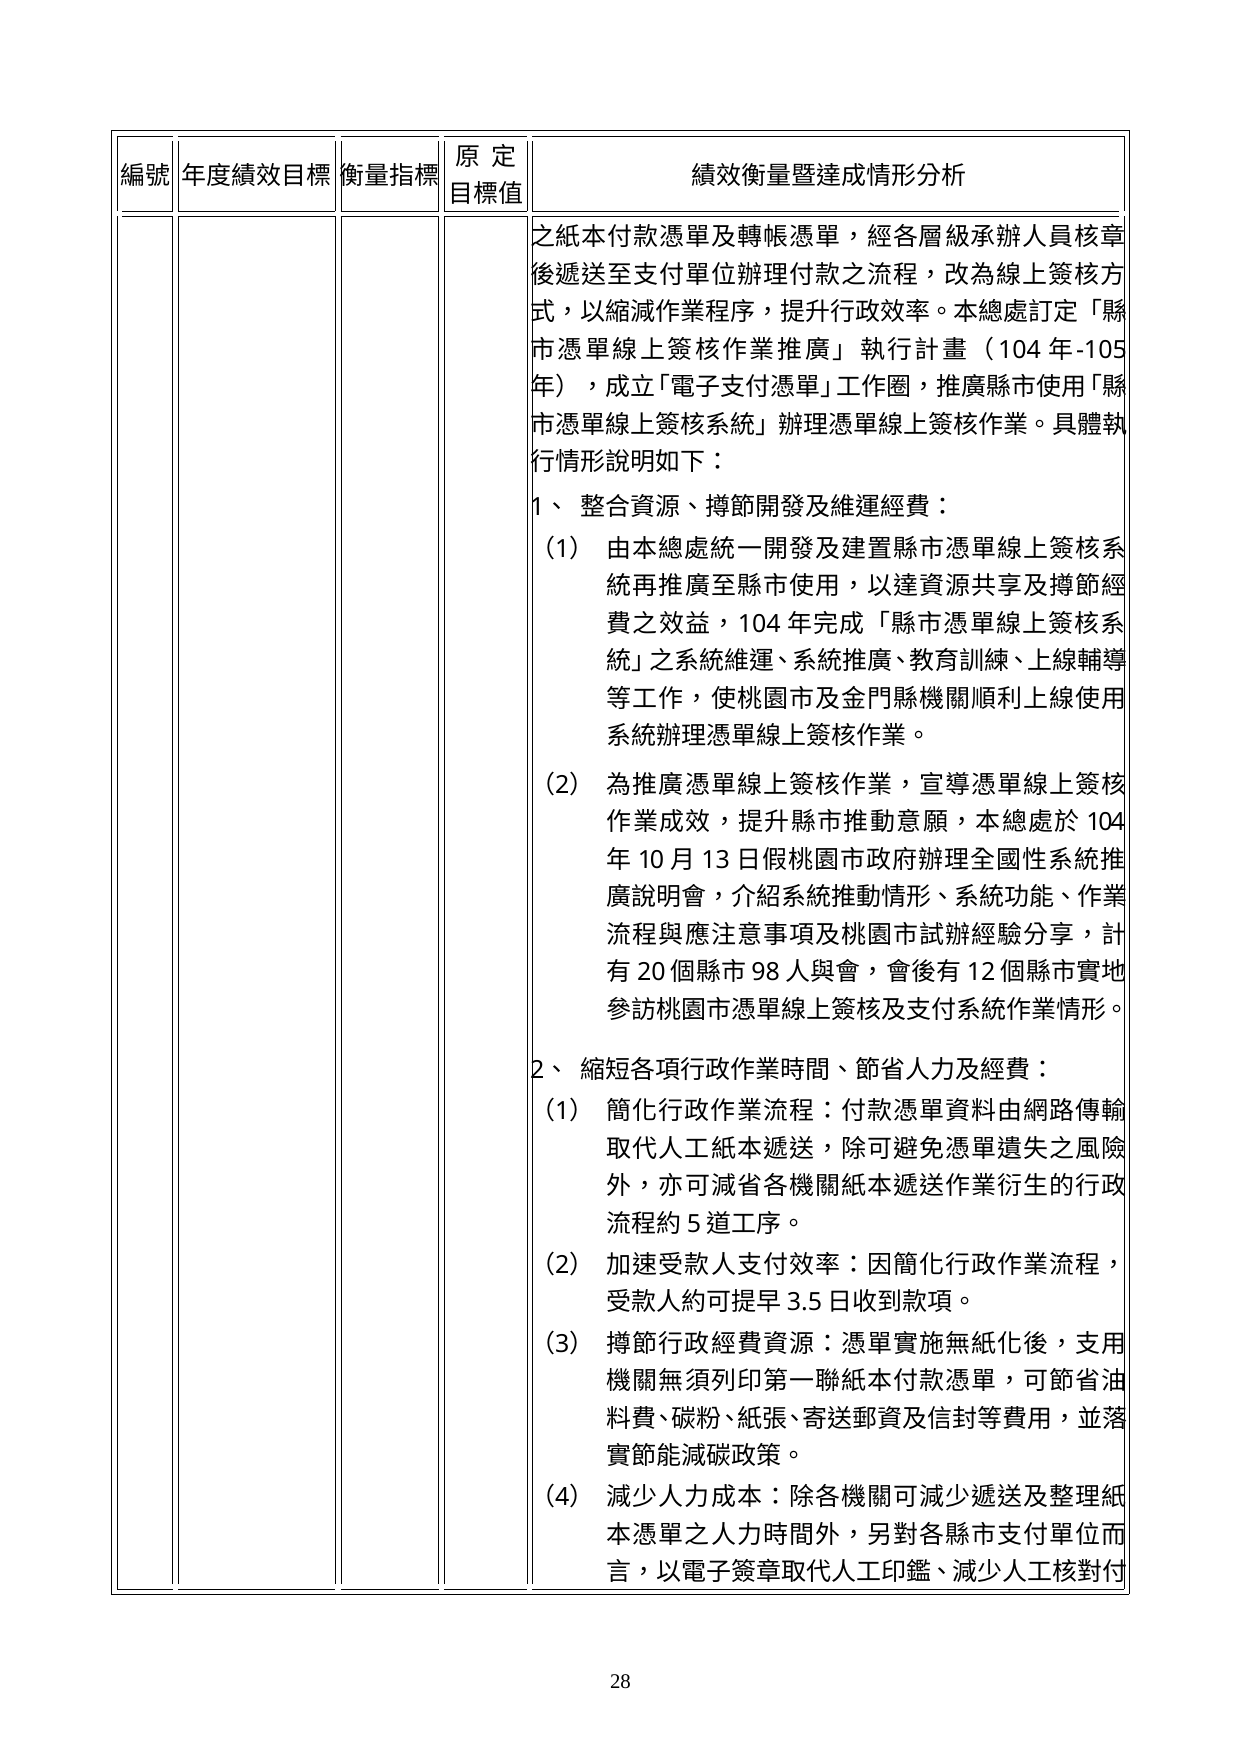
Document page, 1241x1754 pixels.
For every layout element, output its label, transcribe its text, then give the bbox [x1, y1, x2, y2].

table_header 年度績效目標 [175, 131, 338, 211]
table_header 編號 [114, 131, 175, 211]
table_cell [441, 211, 530, 1589]
table_cell [175, 211, 338, 1589]
table_cell [338, 211, 441, 1589]
table_cell 因應各縣市政府財政單位為使庫款支付作業更為迅速、安全、確實，以確保受款人之權益，將支用機關所開立之紙本付款憑單及轉帳憑單，經各層級承辦人員核章後遞送至支付單位辦理付款之流程，改為線上簽核方式，以縮減作業程序，提升行政效率。本總處訂定「縣市憑單線上簽核作業推廣」執行計畫（104年-105年），成立「電子支付憑單」工作圈，推廣縣市使用「縣市憑單線上簽核系統」辦理憑單線上簽核作業。具體執行情形說明如下： 整合資源、撙節開發及維運經費： 由本總處統一開發及建置縣市憑單線上簽核系統再推廣至縣市使用，以達資源共享及撙節經費之效益，104年完成「縣市憑單線上簽核系統」之系統維運、系統推廣、教育訓練、上線輔導等工作，使桃園市及金門縣機關順利上線使用系統辦理憑單線上簽核作業。 為推廣憑單線上簽核作業，宣導憑單線上簽核作業成效，提升縣市推動意願，本總處於104年10月13日假桃園市政府辦理全國性系統推廣說明會，介紹系統推動情形、系統功能、作業流程與應注意事項及桃園市試辦經驗分享，計有20個縣市98人與會，會後有12個縣市實地參訪桃園市憑單線上簽核及支付系統作業情形。 縮短各項行政作業時間、節省人力及經費： 簡化行政作業流程：付款憑單資料由網路傳輸取代人工紙本遞送，除可避免憑單遺失之風險外，亦可減省各機關紙本遞送作業衍生的行政流程約5道工序。 加速受款人支付效率：因簡化行政作業流程，受款人約可提早3.5日收到款項。 撙節行政經費資源：憑單實施無紙化後，支用機關無須列印第一聯紙本付款憑單，可節省油料費、碳粉、紙張、寄送郵資及信封等費用，並落實節能減碳政策。 減少人力成本：除各機關可減少遞送及整理紙本憑單之人力時間外，另對各縣市支付單位而言，以電子簽章取代人工印鑑、減少人工核對付款憑單印鑑及匯款資料由網路直接上傳支付系統等，亦可減少核對印鑑及受款人資料所需時間，已大幅提升行政效率。 節省倉儲空間及成本：支付資料改為媒體檔儲存，可節省付款憑單紙本存放空間，使辦公環境運用更靈活，並可減少後續辦理紙本銷毀作業所需之僱用人力及運費成本。 減少憑單紙本量： 桃園市政府自104年5月1日使用縣市憑單線上簽核系統至104年底計開立付款憑單及轉帳憑單共70,333件，使用紙張約192,332張；其中開立10萬元以下憑單計27,726件，共需紙張約68,264張，經試辦10萬元以下遞送支付單位之第一聯憑單取消列印後，已減少紙張耗用量共計34,132張，減紙量約17.75％（34,132/192,332*100％）。 金門縣政府自104年12月16日使用縣市憑單線上簽核系統至104年底計開立付款憑單及轉帳憑單共1,341件，使用紙張約4,148張；10萬元以下憑單837件，二聯紙張約2,260張；經試辦10萬元以下遞送支付單位之第一、二聯憑單取消列印後，已減少紙張耗用量共計2,260張，減紙量約54.48％ （2,260/4,148*100％）。 降低憑單核章數： 憑單以電子簽章方式取代人工核章，避免紙本憑單於遞送財政單位後，因印鑑漏蓋、印鑑不清或印鑑不符等問題，導致退件而延誤付款時間，損及受款人之權益，其成效說明如下： 桃園市政府實施前平均每件憑單之核章數約19個，憑單遞送無紙化後，平均每件憑單減章數13個，減章量約68.42％。 金門縣政府實施前平均每件憑單之核章數約24.5個，憑單遞送無紙化後，平均每件憑單減章數17個，減章量約69.39％。 系統推動作業標準化，提升控管機制及品質： 本總處制定桃園市、金門縣等縣市憑單線上簽核作業系統移轉計畫，並協助前開縣市訂定推動實施計畫及庫款支付相關作業要點。 各縣市憑單格式有公務會計、教育基金、各基金專戶等多種版本，經納入縣市憑單線上簽核系統統一格式產製，有利各層級審核人員加速檢視憑單內容，提升支付效率。 將不同會計系統之憑單資料，統一透過縣市憑單線上簽核系統，實施憑單線上標準化審核及跨機關流程控管，有效降低憑單退件數，加速受款人取得款項，確保受款人權益。 [530, 211, 1127, 1589]
table_header 績效衡量暨達成情形分析 [530, 131, 1127, 211]
table_cell [114, 211, 175, 1589]
table_header 衡量指標 [338, 131, 441, 211]
table_header 原 定 目標值 [441, 131, 530, 211]
